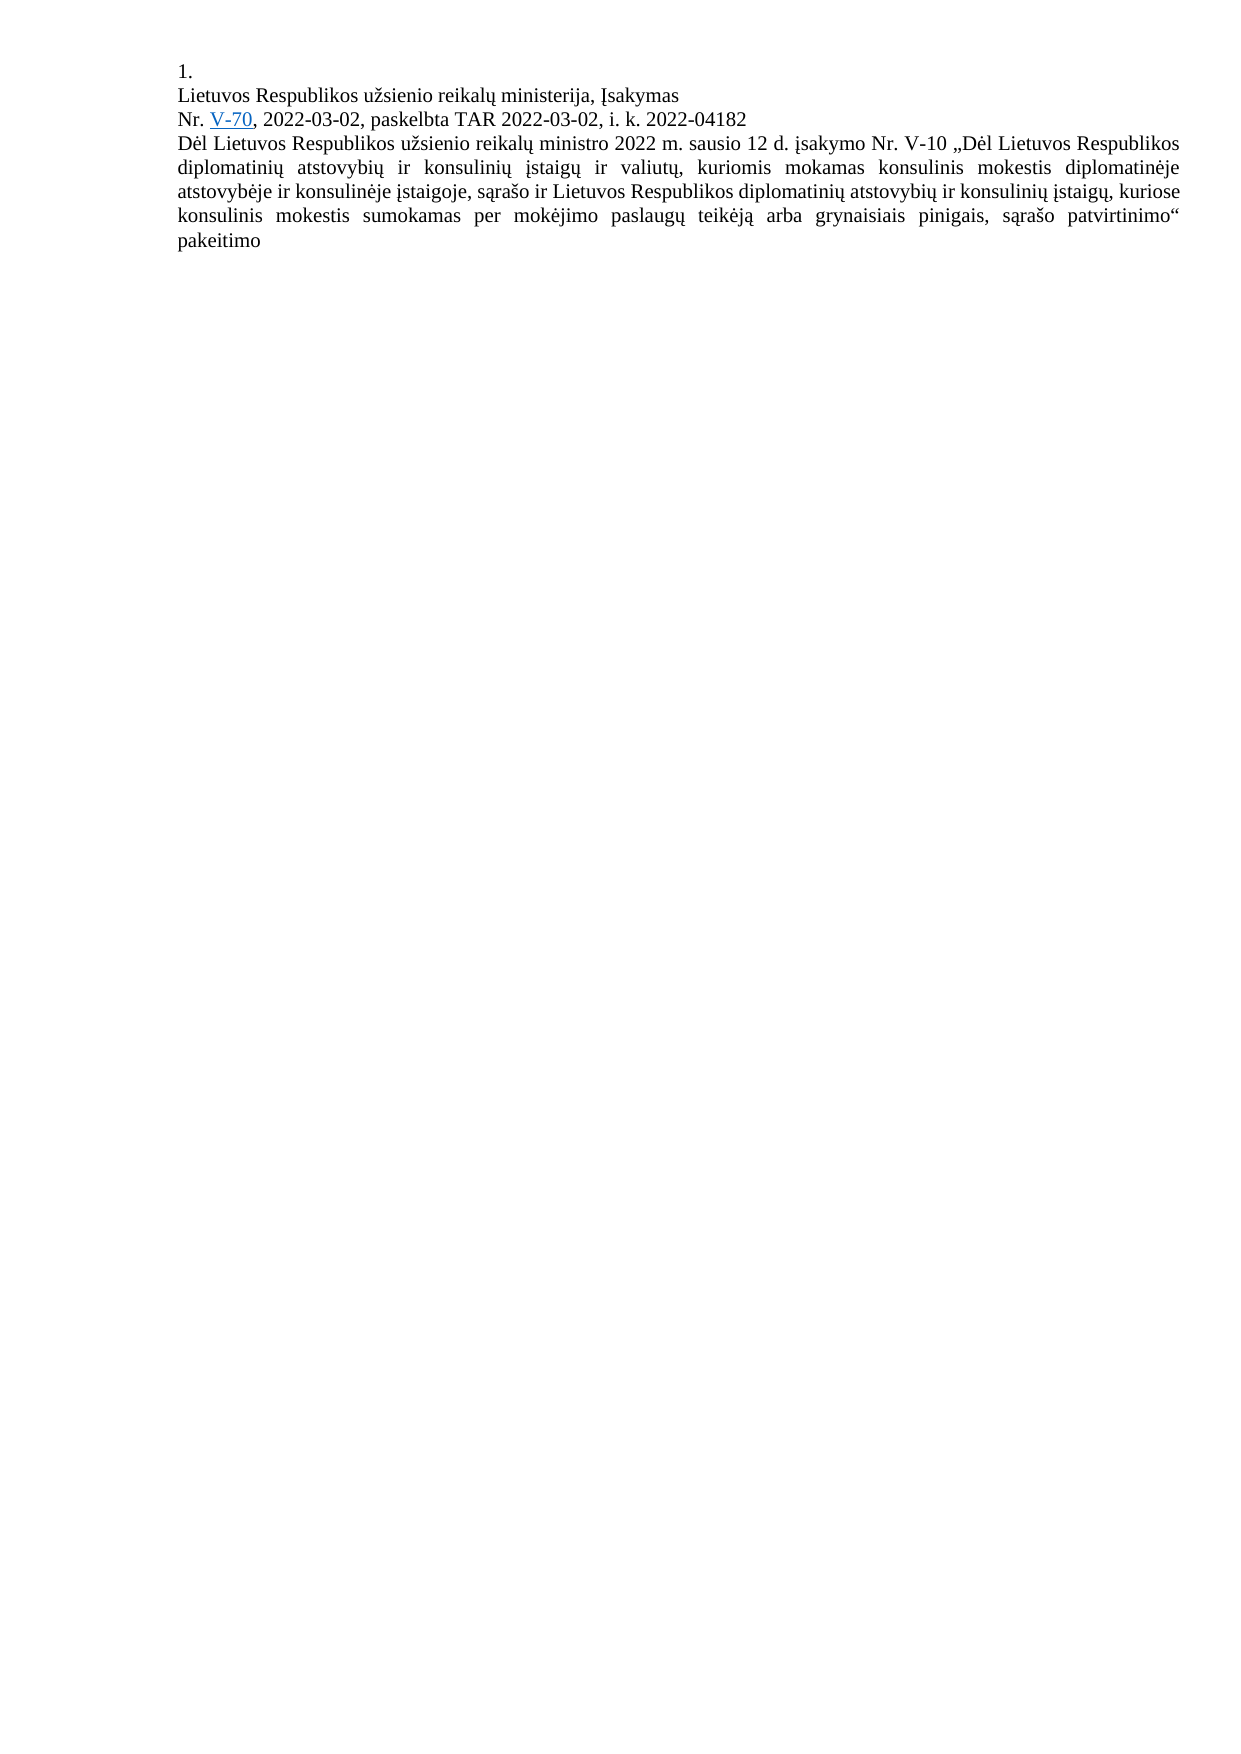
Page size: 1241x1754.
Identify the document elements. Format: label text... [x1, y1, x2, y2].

text 1. [177, 59, 1181, 83]
text Lietuvos Respublikos užsienio reikalų ministerija, Įsakymas [177, 83, 1181, 107]
text Dėl Lietuvos Respublikos užsienio reikalų ministro 2022 m. sausio 12 d. įsakymo Nr. V-10 „Dėl Lietuvos Respublikos diplomatinių atstovybių ir konsulinių įstaigų ir valiutų, kuriomis mokamas konsulinis mokestis diplomatinėje atstovybėje ir konsulinėje įstaigoje, sąrašo ir Lietuvos Respublikos diplomatinių atstovybių ir konsulinių įstaigų, kuriose konsulinis mokestis sumokamas per mokėjimo paslaugų teikėją arba grynaisiais pinigais, sąrašo patvirtinimo“ pakeitimo [177, 131, 1181, 252]
text Nr. V-70, 2022-03-02, paskelbta TAR 2022-03-02, i. k. 2022-04182 [177, 107, 1181, 131]
